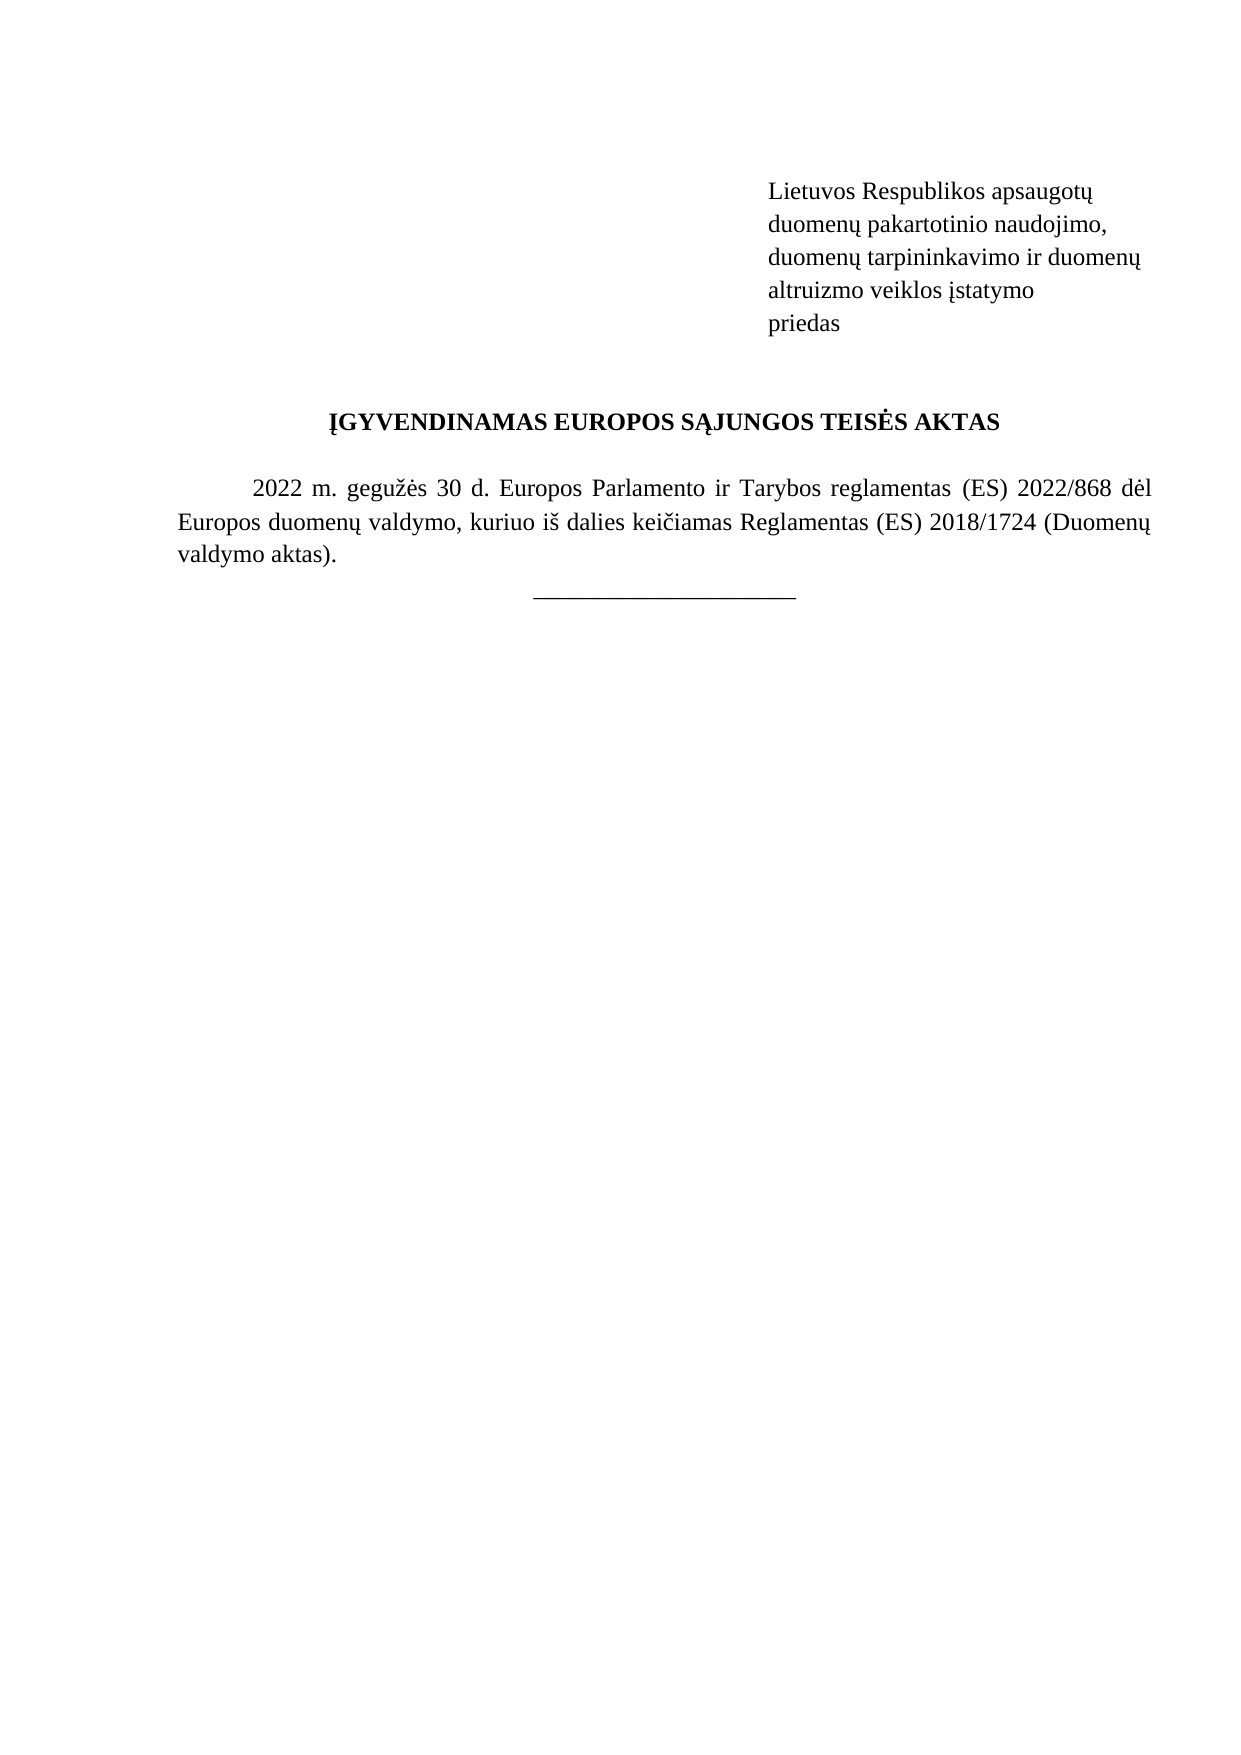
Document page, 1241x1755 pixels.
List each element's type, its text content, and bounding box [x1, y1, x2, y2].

text priedas [768, 308, 1152, 337]
text _____________________ [177, 573, 1152, 601]
text ĮGYVENDINAMAS EUROPOS SĄJUNGOS TEISĖS AKTAS [177, 407, 1152, 436]
text 2022 m. gegužės 30 d. Europos Parlamento ir Tarybos reglamentas (ES) 2022/868 dėl Europos duomenų valdymo, kuriuo iš dalies keičiamas Reglamentas (ES) 2018/1724 (Duomenų valdymo aktas). [177, 473, 1152, 568]
text Lietuvos Respublikos apsaugotų duomenų pakartotinio naudojimo, duomenų tarpininkavimo ir duomenų altruizmo veiklos įstatymo [768, 176, 1152, 304]
